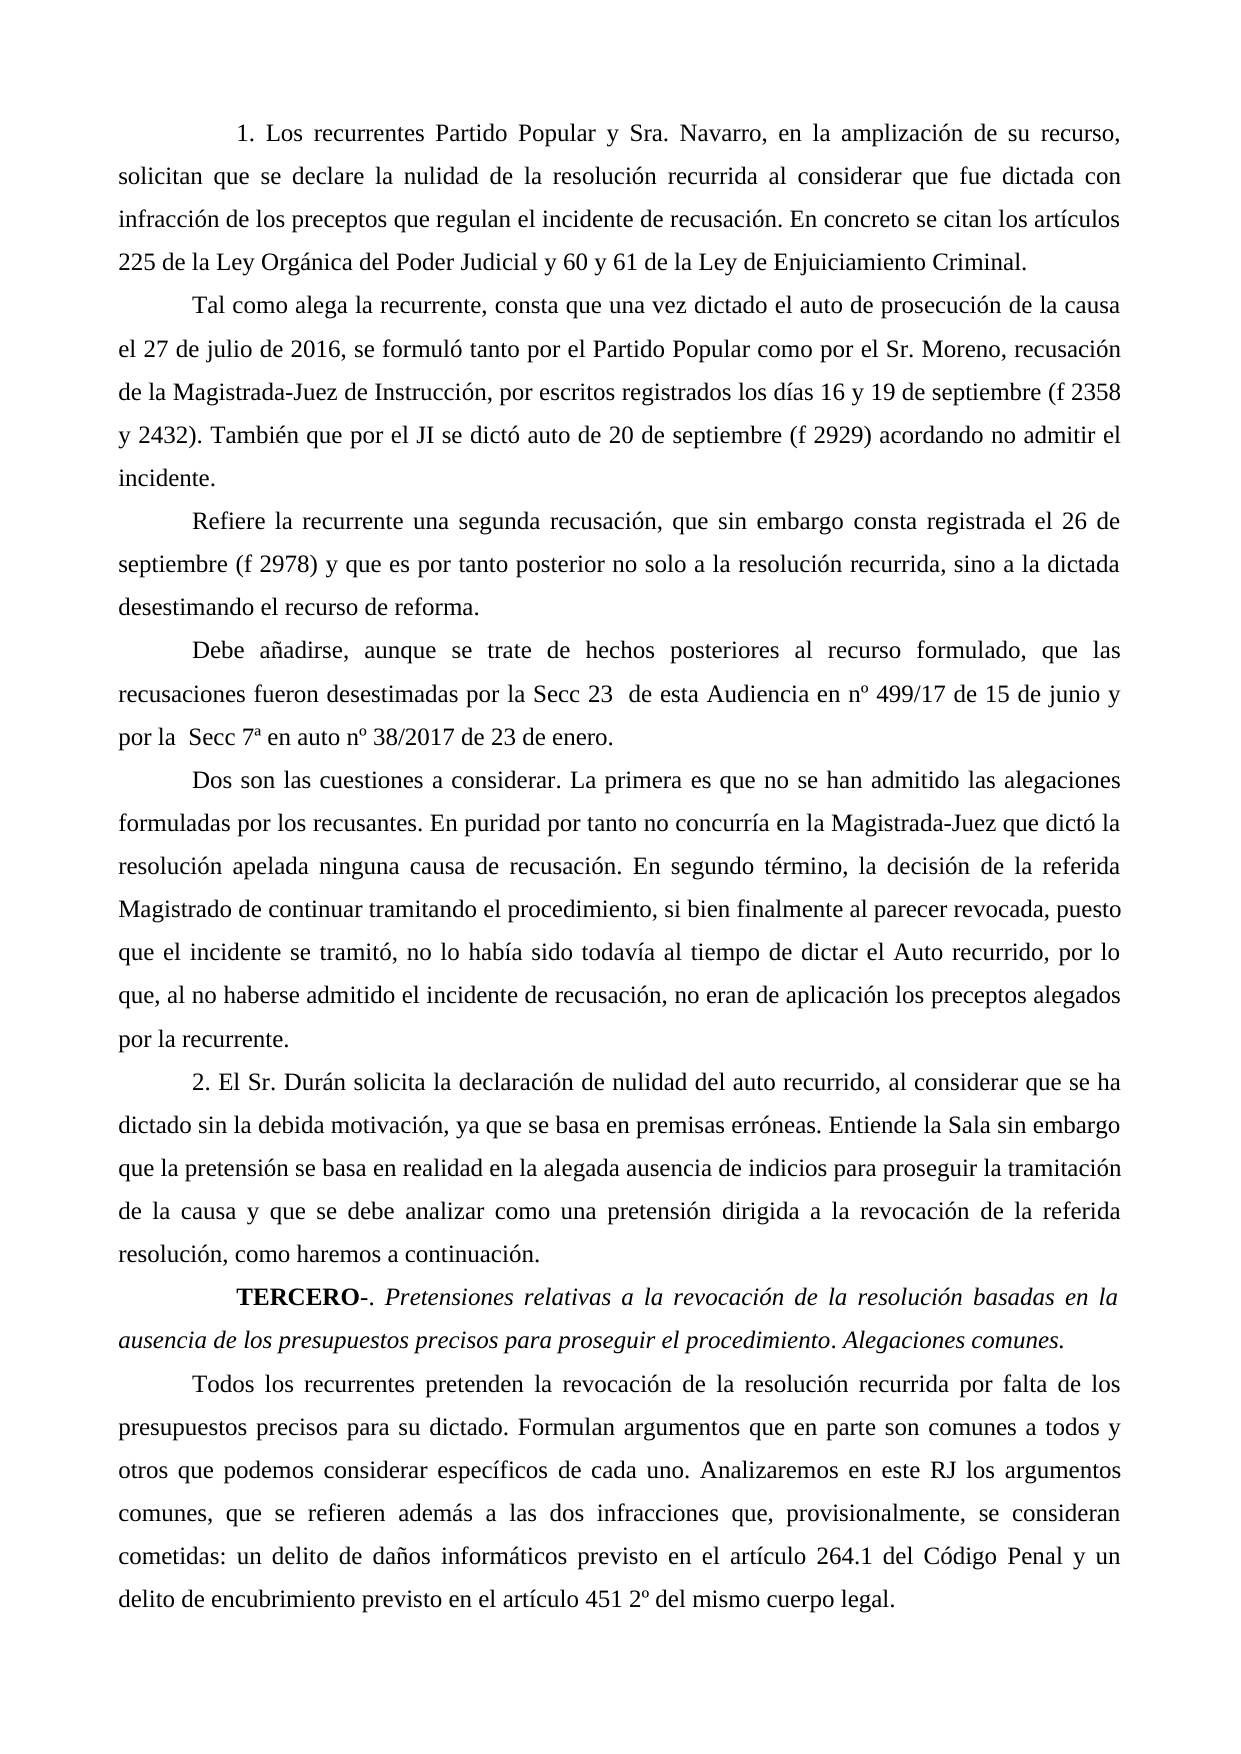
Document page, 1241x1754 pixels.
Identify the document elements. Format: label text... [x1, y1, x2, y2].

text Refiere la recurrente una segunda recusación, que sin embargo consta registrada el 26 de septiembre (f 2978) y que es por tanto posterior no solo a la resolución recurrida, sino a la dictada desestimando el recurso de reforma. [118, 506, 1122, 621]
text Tal como alega la recurrente, consta que una vez dictado el auto de prosecución de la causa el 27 de julio de 2016, se formuló tanto por el Partido Popular como por el Sr. Moreno, recusación de la Magistrada-Juez de Instrucción, por escritos registrados los días 16 y 19 de septiembre (f 2358 y 2432). También que por el JI se dictó auto de 20 de septiembre (f 2929) acordando no admitir el incidente. [118, 291, 1122, 492]
text 1. Los recurrentes Partido Popular y Sra. Navarro, en la amplización de su recurso, solicitan que se declare la nulidad de la resolución recurrida al considerar que fue dictada con infracción de los preceptos que regulan el incidente de recusación. En concreto se citan los artículos 225 de la Ley Orgánica del Poder Judicial y 60 y 61 de la Ley de Enjuiciamiento Criminal. [118, 118, 1122, 276]
text Dos son las cuestiones a considerar. La primera es que no se han admitido las alegaciones formuladas por los recusantes. En puridad por tanto no concurría en la Magistrada-Juez que dictó la resolución apelada ninguna causa de recusación. En segundo término, la decisión de la referida Magistrado de continuar tramitando el procedimiento, si bien finalmente al parecer revocada, puesto que el incidente se tramitó, no lo había sido todavía al tiempo de dictar el Auto recurrido, por lo que, al no haberse admitido el incidente de recusación, no eran de aplicación los preceptos alegados por la recurrente. [118, 765, 1122, 1052]
text TERCERO-. Pretensiones relativas a la revocación de la resolución basadas en la ausencia de los presupuestos precisos para proseguir el procedimiento. Alegaciones comunes. [118, 1282, 1122, 1354]
text Todos los recurrentes pretenden la revocación de la resolución recurrida por falta de los presupuestos precisos para su dictado. Formulan argumentos que en parte son comunes a todos y otros que podemos considerar específicos de cada uno. Analizaremos en este RJ los argumentos comunes, que se refieren además a las dos infracciones que, provisionalmente, se consideran cometidas: un delito de daños informáticos previsto en el artículo 264.1 del Código Penal y un delito de encubrimiento previsto en el artículo 451 2º del mismo cuerpo legal. [118, 1369, 1122, 1613]
text 2. El Sr. Durán solicita la declaración de nulidad del auto recurrido, al considerar que se ha dictado sin la debida motivación, ya que se basa en premisas erróneas. Entiende la Sala sin embargo que la pretensión se basa en realidad en la alegada ausencia de indicios para proseguir la tramitación de la causa y que se debe analizar como una pretensión dirigida a la revocación de la referida resolución, como haremos a continuación. [118, 1067, 1122, 1268]
text Debe añadirse, aunque se trate de hechos posteriores al recurso formulado, que las recusaciones fueron desestimadas por la Secc 23 de esta Audiencia en nº 499/17 de 15 de junio y por la Secc 7ª en auto nº 38/2017 de 23 de enero. [118, 636, 1122, 751]
